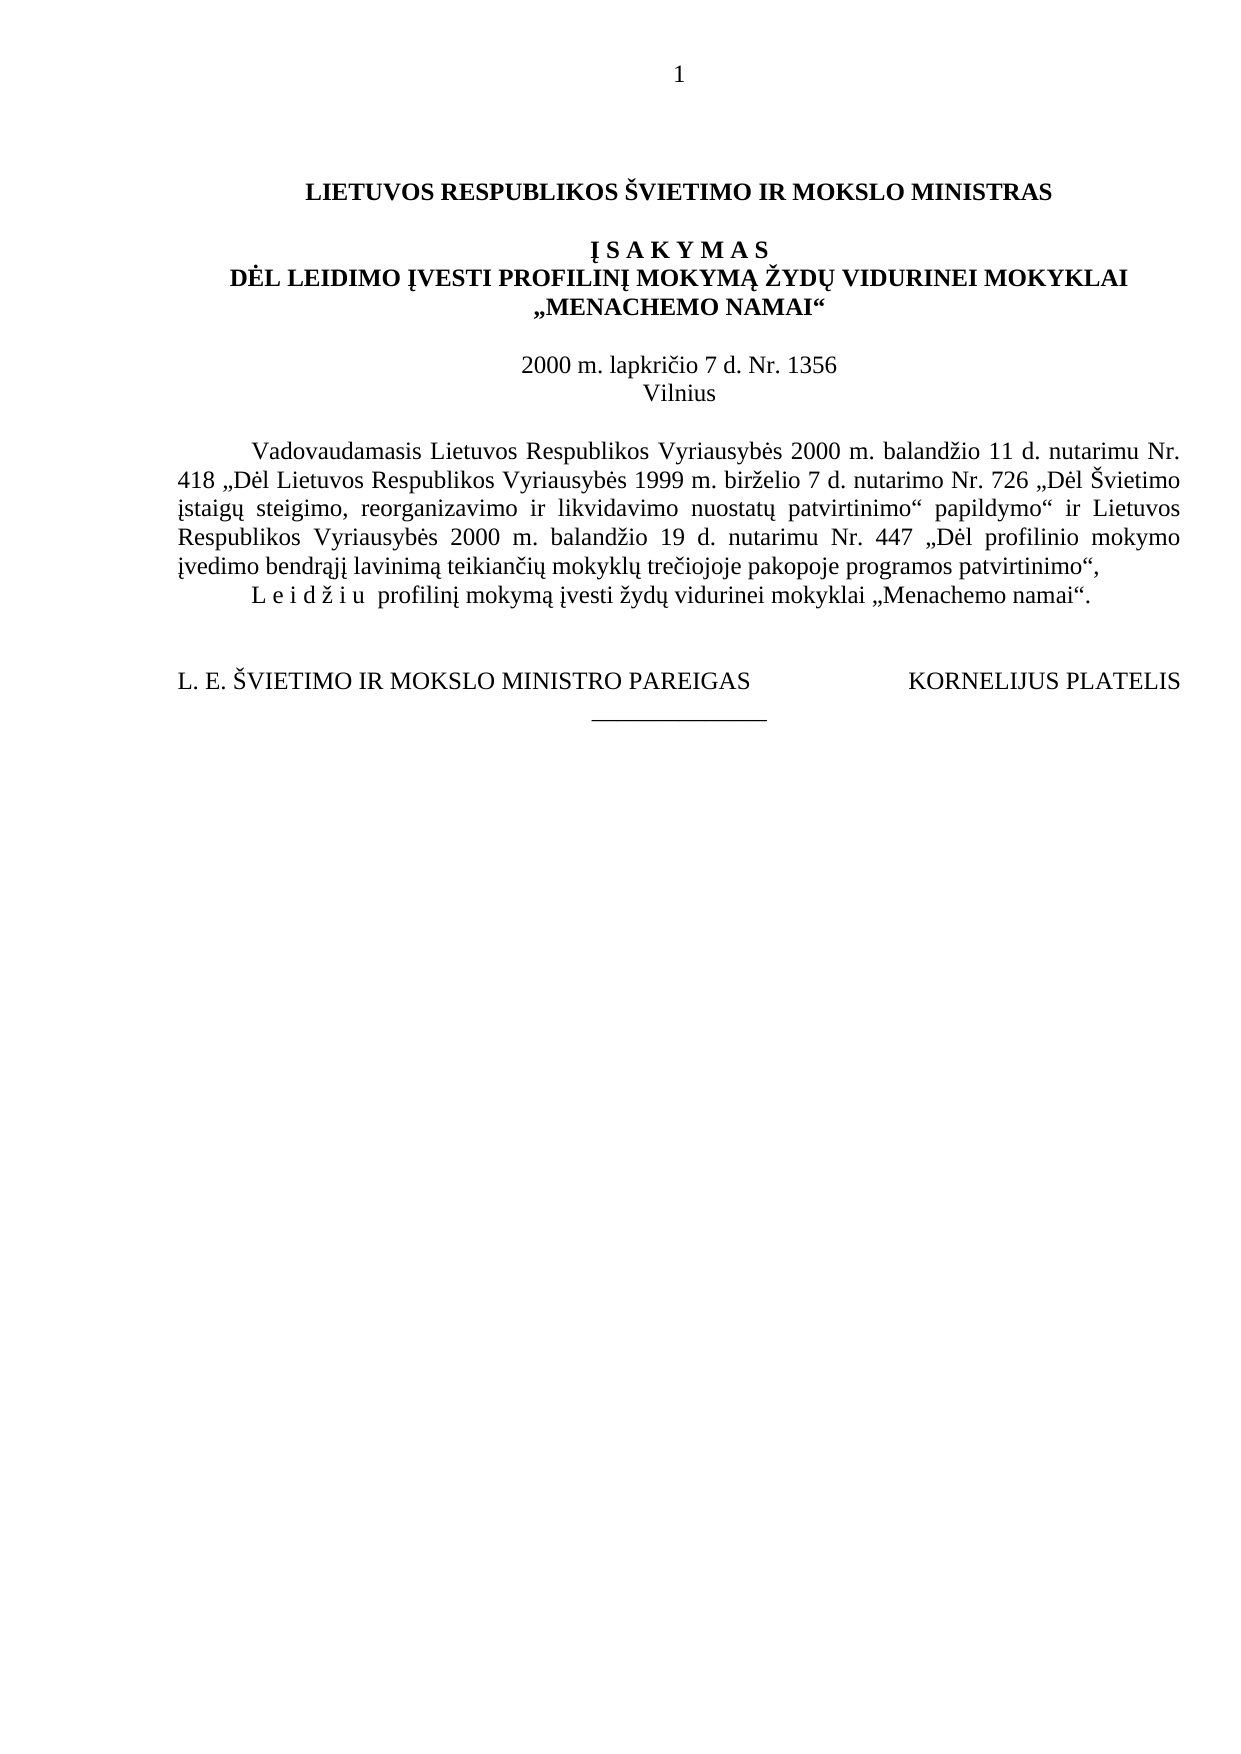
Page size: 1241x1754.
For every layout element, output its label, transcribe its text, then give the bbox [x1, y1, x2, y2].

text DĖL LEIDIMO ĮVESTI PROFILINĮ MOKYMĄ ŽYDŲ VIDURINEI MOKYKLAI „MENACHEMO NAMAI“ [177, 263, 1181, 321]
text 2000 m. lapkričio 7 d. Nr. 1356 [177, 350, 1181, 378]
text ______________ [177, 695, 1181, 723]
text Į S A K Y M A S [177, 235, 1181, 263]
text Vilnius [177, 378, 1181, 407]
text LIETUVOS RESPUBLIKOS ŠVIETIMO IR MOKSLO MINISTRAS [177, 177, 1181, 206]
text L. E. ŠVIETIMO IR MOKSLO MINISTRO PAREIGAS KORNELIJUS PLATELIS [177, 666, 1181, 695]
text Leidžiu profilinį mokymą įvesti žydų vidurinei mokyklai „Menachemo namai“. [177, 580, 1181, 608]
text Vadovaudamasis Lietuvos Respublikos Vyriausybės 2000 m. balandžio 11 d. nutarimu Nr. 418 „Dėl Lietuvos Respublikos Vyriausybės 1999 m. birželio 7 d. nutarimo Nr. 726 „Dėl Švietimo įstaigų steigimo, reorganizavimo ir likvidavimo nuostatų patvirtinimo“ papildymo“ ir Lietuvos Respublikos Vyriausybės 2000 m. balandžio 19 d. nutarimu Nr. 447 „Dėl profilinio mokymo įvedimo bendrąjį lavinimą teikiančių mokyklų trečiojoje pakopoje programos patvirtinimo“, [177, 436, 1181, 580]
